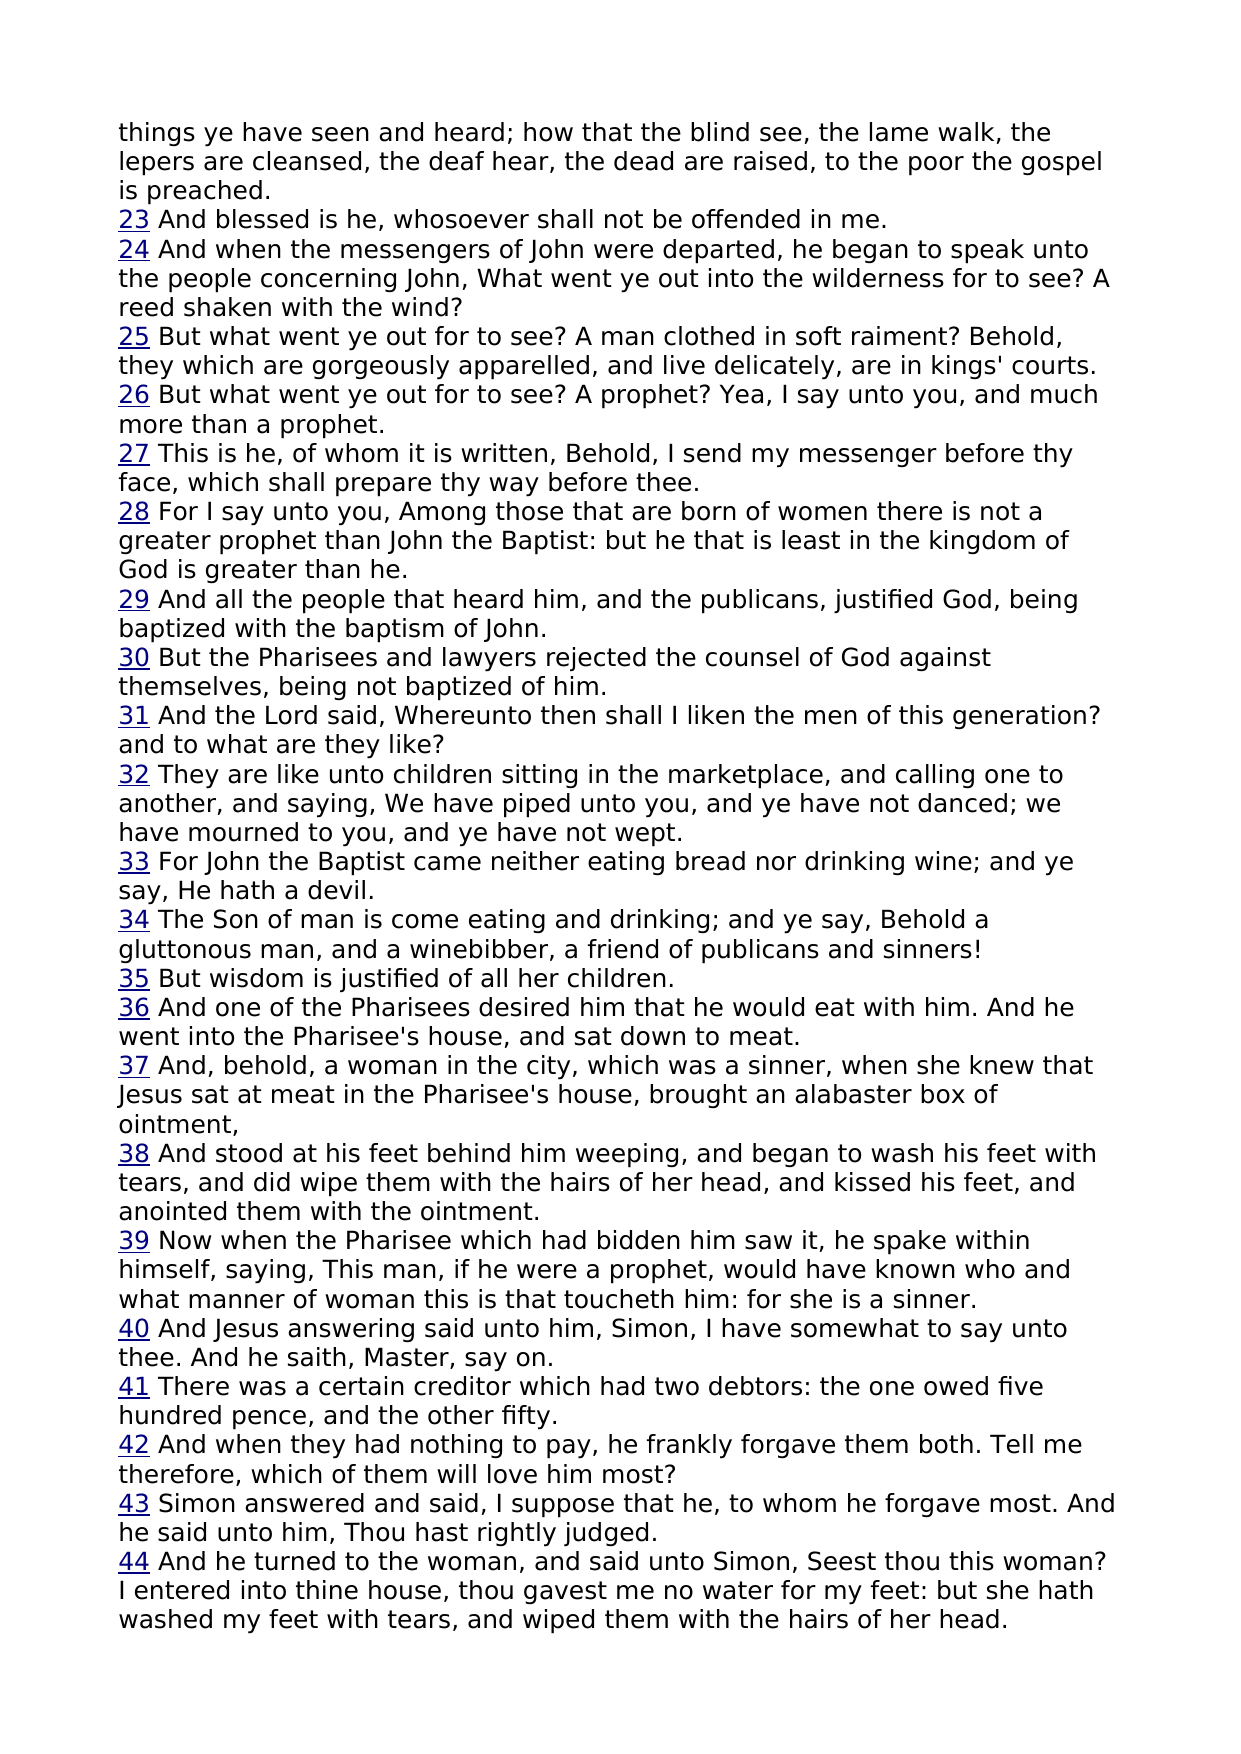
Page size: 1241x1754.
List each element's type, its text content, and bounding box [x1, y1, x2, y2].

text things ye have seen and heard; how that the blind see, the lame walk, the lepers are cleansed, the deaf hear, the dead are raised, to the poor the gospel is preached. 23 And blessed is he, whosoever shall not be offended in me. 24 And when the messengers of John were departed, he began to speak unto the people concerning John, What went ye out into the wilderness for to see? A reed shaken with the wind? 25 But what went ye out for to see? A man clothed in soft raiment? Behold, they which are gorgeously apparelled, and live delicately, are in kings' courts. 26 But what went ye out for to see? A prophet? Yea, I say unto you, and much more than a prophet. 27 This is he, of whom it is written, Behold, I send my messenger before thy face, which shall prepare thy way before thee. 28 For I say unto you, Among those that are born of women there is not a greater prophet than John the Baptist: but he that is least in the kingdom of God is greater than he. 29 And all the people that heard him, and the publicans, justified God, being baptized with the baptism of John. 30 But the Pharisees and lawyers rejected the counsel of God against themselves, being not baptized of him. 31 And the Lord said, Whereunto then shall I liken the men of this generation? and to what are they like? 32 They are like unto children sitting in the marketplace, and calling one to another, and saying, We have piped unto you, and ye have not danced; we have mourned to you, and ye have not wept. 33 For John the Baptist came neither eating bread nor drinking wine; and ye say, He hath a devil. 34 The Son of man is come eating and drinking; and ye say, Behold a gluttonous man, and a winebibber, a friend of publicans and sinners! 35 But wisdom is justified of all her children. 36 And one of the Pharisees desired him that he would eat with him. And he went into the Pharisee's house, and sat down to meat. 37 And, behold, a woman in the city, which was a sinner, when she knew that Jesus sat at meat in the Pharisee's house, brought an alabaster box of ointment, 38 And stood at his feet behind him weeping, and began to wash his feet with tears, and did wipe them with the hairs of her head, and kissed his feet, and anointed them with the ointment. 39 Now when the Pharisee which had bidden him saw it, he spake within himself, saying, This man, if he were a prophet, would have known who and what manner of woman this is that toucheth him: for she is a sinner. 40 And Jesus answering said unto him, Simon, I have somewhat to say unto thee. And he saith, Master, say on. 41 There was a certain creditor which had two debtors: the one owed five hundred pence, and the other fifty. 42 And when they had nothing to pay, he frankly forgave them both. Tell me therefore, which of them will love him most? 43 Simon answered and said, I suppose that he, to whom he forgave most. And he said unto him, Thou hast rightly judged. 44 And he turned to the woman, and said unto Simon, Seest thou this woman? I entered into thine house, thou gavest me no water for my feet: but she hath washed my feet with tears, and wiped them with the hairs of her head. [118, 118, 1122, 1635]
